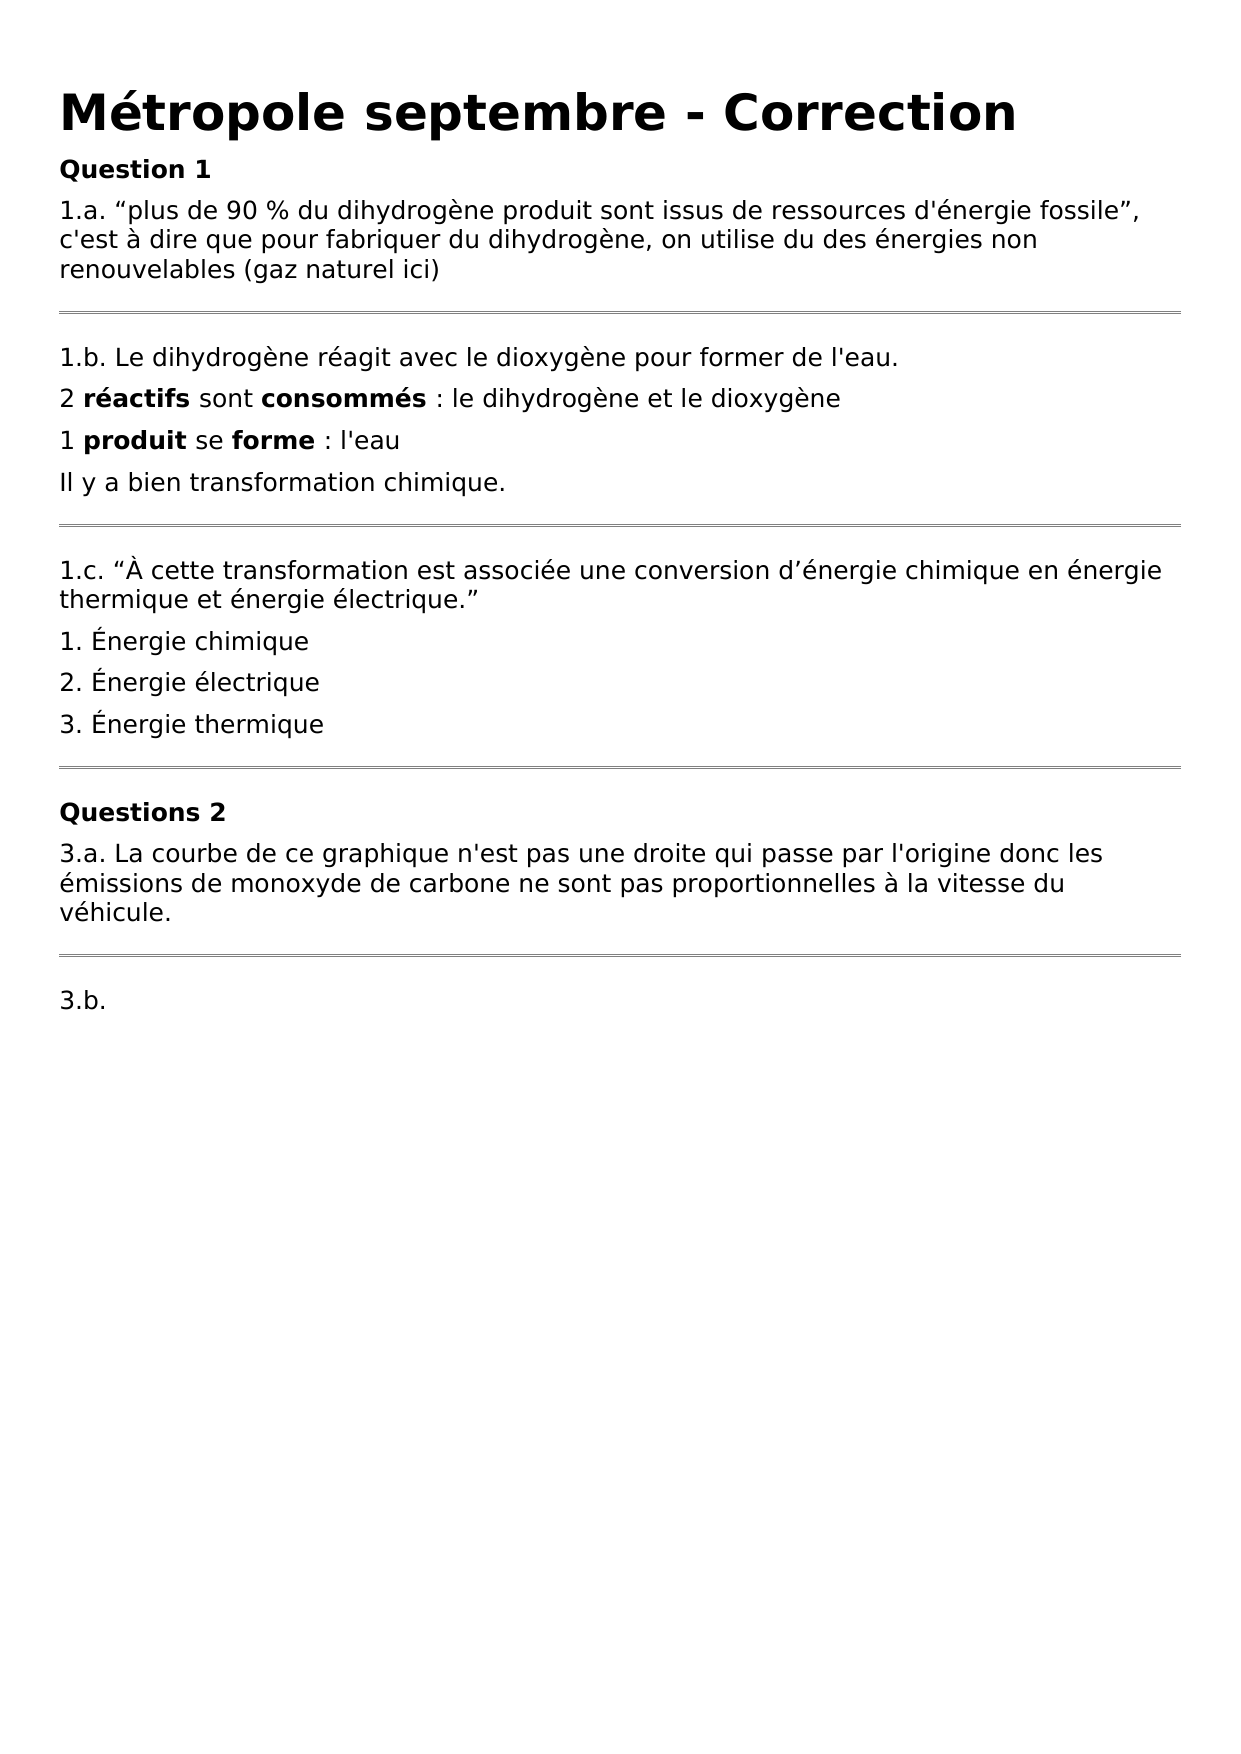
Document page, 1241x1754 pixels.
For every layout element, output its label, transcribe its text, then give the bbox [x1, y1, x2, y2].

text 1. Énergie chimique [59, 627, 1181, 656]
text 1.b. Le dihydrogène réagit avec le dioxygène pour former de l'eau. [59, 343, 1181, 372]
text Questions 2 [59, 798, 1181, 827]
text Question 1 [59, 155, 1181, 184]
text 3.a. La courbe de ce graphique n'est pas une droite qui passe par l'origine donc les émissions de monoxyde de carbone ne sont pas proportionnelles à la vitesse du véhicule. [59, 840, 1181, 927]
text 1.a. “plus de 90 % du dihydrogène produit sont issus de ressources d'énergie fossile”, c'est à dire que pour fabriquer du dihydrogène, on utilise du des énergies non renouvelables (gaz naturel ici) [59, 196, 1181, 284]
subtitle Métropole septembre - Correction [59, 84, 1181, 142]
text 2. Énergie électrique [59, 668, 1181, 697]
text 1.c. “À cette transformation est associée une conversion d’énergie chimique en énergie thermique et énergie électrique.” [59, 556, 1181, 614]
text Il y a bien transformation chimique. [59, 468, 1181, 497]
text 2 réactifs sont consommés : le dihydrogène et le dioxygène [59, 384, 1181, 414]
text 3. Énergie thermique [59, 710, 1181, 739]
text 1 produit se forme : l'eau [59, 426, 1181, 455]
text 3.b. [59, 986, 1181, 1015]
